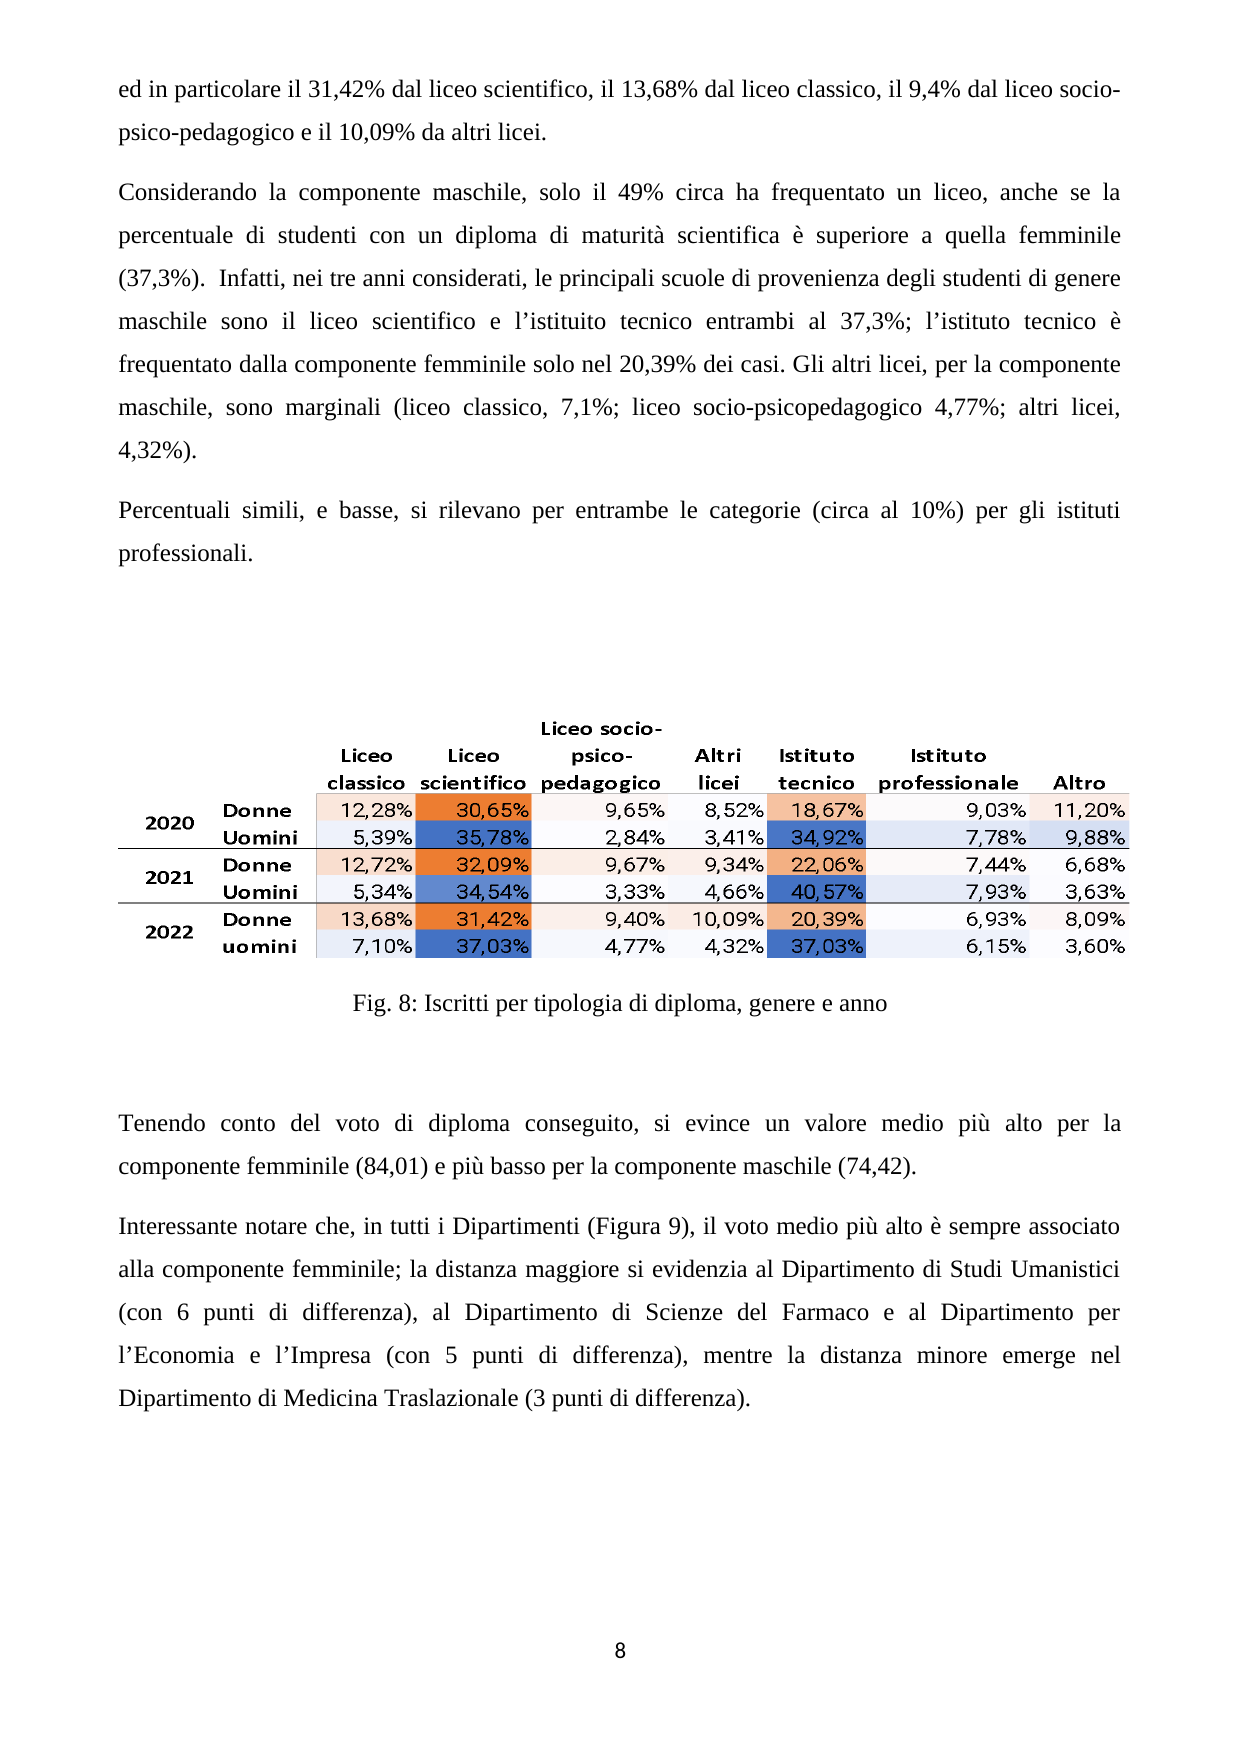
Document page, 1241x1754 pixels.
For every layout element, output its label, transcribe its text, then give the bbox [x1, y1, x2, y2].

text Fig. 8: Iscritti per tipologia di diploma, genere e anno [118, 988, 1122, 1017]
text ed in particolare il 31,42% dal liceo scientifico, il 13,68% dal liceo classico, il 9,4% dal liceo socio-psico-pedagogico e il 10,09% da altri licei. [118, 74, 1122, 146]
text Tenendo conto del voto di diploma conseguito, si evince un valore medio più alto per la componente femminile (84,01) e più basso per la componente maschile (74,42). [118, 1108, 1122, 1180]
text Interessante notare che, in tutti i Dipartimenti (Figura 9), il voto medio più alto è sempre associato alla componente femminile; la distanza maggiore si evidenzia al Dipartimento di Studi Umanistici (con 6 punti di differenza), al Dipartimento di Scienze del Farmaco e al Dipartimento per l’Economia e l’Impresa (con 5 punti di differenza), mentre la distanza minore emerge nel Dipartimento di Medicina Traslazionale (3 punti di differenza). [118, 1211, 1122, 1412]
text Considerando la componente maschile, solo il 49% circa ha frequentato un liceo, anche se la percentuale di studenti con un diploma di maturità scientifica è superiore a quella femminile (37,3%). Infatti, nei tre anni considerati, le principali scuole di provenienza degli studenti di genere maschile sono il liceo scientifico e l’istituito tecnico entrambi al 37,3%; l’istituto tecnico è frequentato dalla componente femminile solo nel 20,39% dei casi. Gli altri licei, per la componente maschile, sono marginali (liceo classico, 7,1%; liceo socio-psicopedagogico 4,77%; altri licei, 4,32%). [118, 177, 1122, 464]
text Percentuali simili, e basse, si rilevano per entrambe le categorie (circa al 10%) per gli istituti professionali. [118, 495, 1122, 567]
